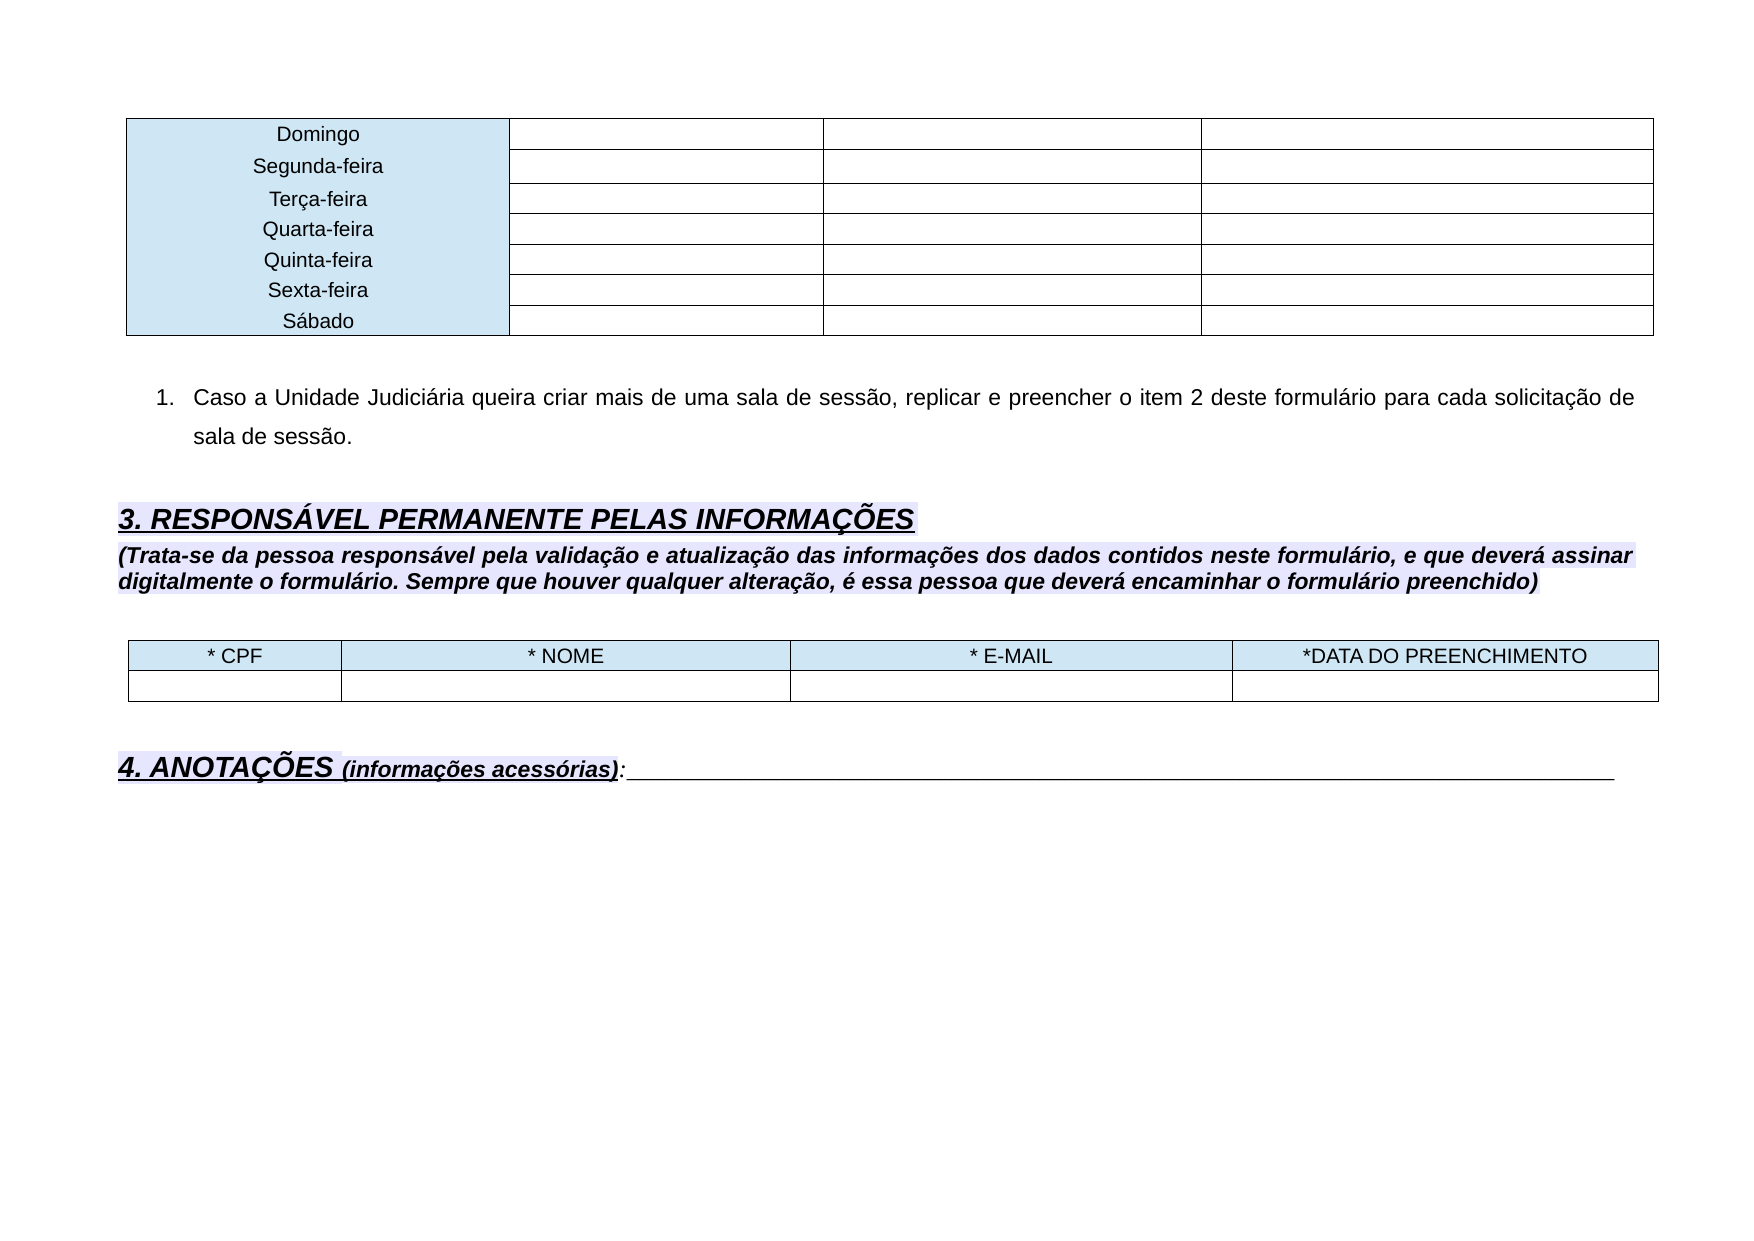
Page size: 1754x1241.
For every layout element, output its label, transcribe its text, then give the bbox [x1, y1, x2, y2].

table_cell [510, 184, 823, 213]
table_cell [1202, 245, 1653, 274]
table_cell [1202, 214, 1653, 244]
list Caso a Unidade Judiciária queira criar mais de uma sala de sessão, replicar e preencher o item 2 deste formulário para cada solicitação de sala de sessão. [156, 384, 1636, 450]
table_cell [510, 214, 823, 244]
table_cell [510, 119, 823, 149]
table_cell Sexta-feira [127, 274, 509, 305]
table_cell Sábado [127, 305, 509, 335]
table_cell [342, 671, 790, 701]
text 4. ANOTAÇÕES (informações acessórias):_______________________________________________________________________________ [118, 751, 1636, 784]
table_cell Domingo [127, 119, 509, 149]
table_cell [824, 275, 1201, 305]
table_cell [824, 184, 1201, 213]
table_cell [510, 245, 823, 274]
table_cell [824, 150, 1201, 183]
table_cell Terça-feira [127, 183, 509, 213]
table_cell Quarta-feira [127, 213, 509, 244]
table_cell [510, 150, 823, 183]
table_cell [824, 245, 1201, 274]
table_cell [791, 671, 1232, 701]
table_cell [1233, 671, 1658, 701]
text 3. RESPONSÁVEL PERMANENTE PELAS INFORMAÇÕES [118, 502, 1636, 536]
table_cell [1202, 306, 1653, 335]
table_cell [1202, 184, 1653, 213]
table_cell [824, 119, 1201, 149]
table_cell [129, 671, 341, 701]
table_header * CPF [129, 641, 341, 670]
table_cell [510, 306, 823, 335]
table_cell [1202, 150, 1653, 183]
table_cell [510, 275, 823, 305]
table_header * NOME [342, 641, 790, 670]
table_cell [1202, 275, 1653, 305]
table_header *DATA DO PREENCHIMENTO [1233, 641, 1658, 670]
table_header * E-MAIL [791, 641, 1232, 670]
table_cell [824, 306, 1201, 335]
table_cell Segunda-feira [127, 149, 509, 183]
table_cell [1202, 119, 1653, 149]
text (Trata-se da pessoa responsável pela validação e atualização das informações dos dados contidos neste formulário, e que deverá assinar digitalmente o formulário. Sempre que houver qualquer alteração, é essa pessoa que deverá encaminhar o formulário preenchido) [118, 542, 1636, 594]
table_cell Quinta-feira [127, 244, 509, 274]
table_cell [824, 214, 1201, 244]
